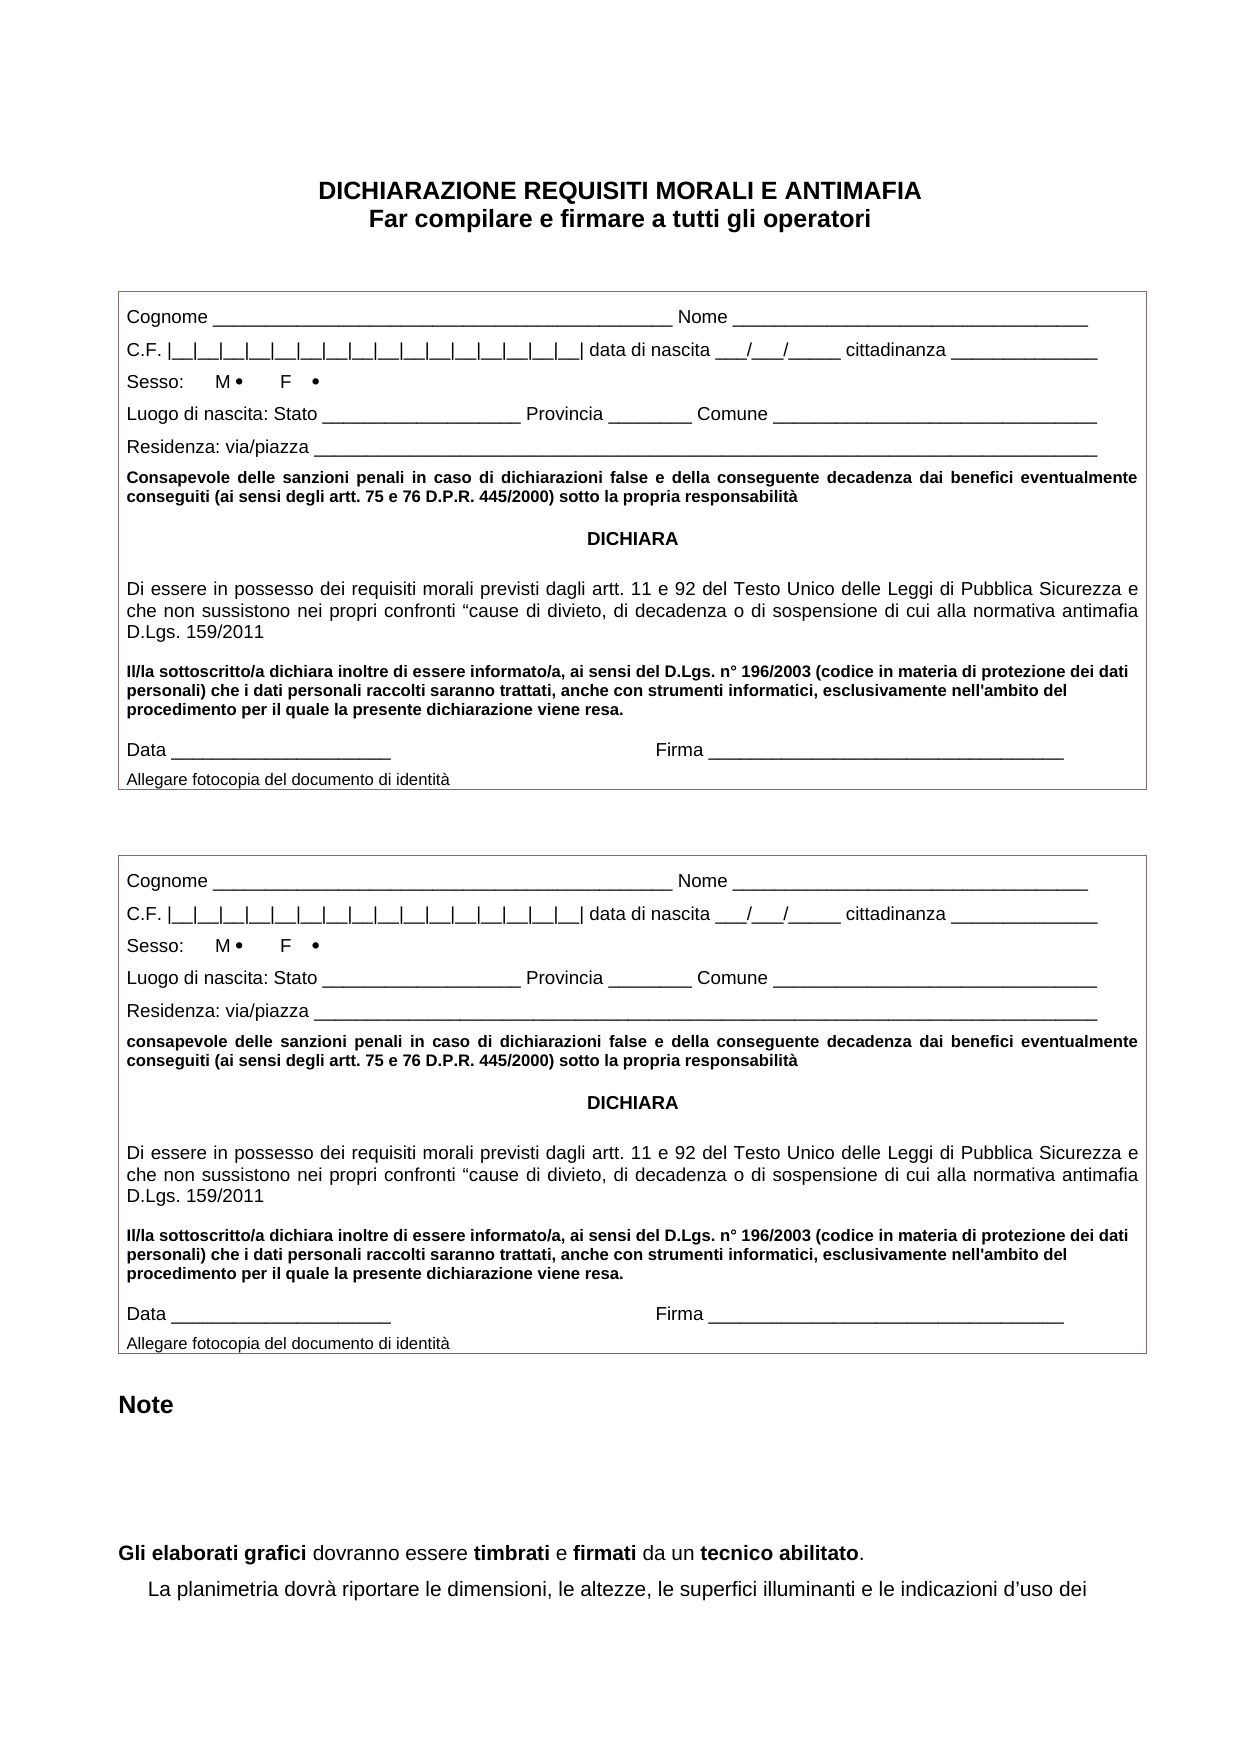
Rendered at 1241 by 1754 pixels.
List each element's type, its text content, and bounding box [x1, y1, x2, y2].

table_header Cognome ____________________________________________ Nome __________________________________ C.F. |__|__|__|__|__|__|__|__|__|__|__|__|__|__|__|__| data di nascita ___/___/_____ cittadinanza ______________ Sesso: M  F  Luogo di nascita: Stato ___________________ Provincia ________ Comune _______________________________ Residenza: via/piazza ___________________________________________________________________________ consapevole delle sanzioni penali in caso di dichiarazioni false e della conseguente decadenza dai benefici eventualmente conseguiti (ai sensi degli artt. 75 e 76 D.P.R. 445/2000) sotto la propria responsabilità DICHIARA Di essere in possesso dei requisiti morali previsti dagli artt. 11 e 92 del Testo Unico delle Leggi di Pubblica Sicurezza e che non sussistono nei propri confronti “cause di divieto, di decadenza o di sospensione di cui alla normativa antimafia D.Lgs. 159/2011 Il/la sottoscritto/a dichiara inoltre di essere informato/a, ai sensi del D.Lgs. n° 196/2003 (codice in materia di protezione dei dati personali) che i dati personali raccolti saranno trattati, anche con strumenti informatici, esclusivamente nell'ambito del procedimento per il quale la presente dichiarazione viene resa. Data _____________________ Firma __________________________________ Allegare fotocopia del documento di identità [119, 856, 1146, 1353]
text Far compilare e firmare a tutti gli operatori [118, 204, 1122, 233]
table_header Cognome ____________________________________________ Nome __________________________________ C.F. |__|__|__|__|__|__|__|__|__|__|__|__|__|__|__|__| data di nascita ___/___/_____ cittadinanza ______________ Sesso: M  F  Luogo di nascita: Stato ___________________ Provincia ________ Comune _______________________________ Residenza: via/piazza ___________________________________________________________________________ Consapevole delle sanzioni penali in caso di dichiarazioni false e della conseguente decadenza dai benefici eventualmente conseguiti (ai sensi degli artt. 75 e 76 D.P.R. 445/2000) sotto la propria responsabilità DICHIARA Di essere in possesso dei requisiti morali previsti dagli artt. 11 e 92 del Testo Unico delle Leggi di Pubblica Sicurezza e che non sussistono nei propri confronti “cause di divieto, di decadenza o di sospensione di cui alla normativa antimafia D.Lgs. 159/2011 Il/la sottoscritto/a dichiara inoltre di essere informato/a, ai sensi del D.Lgs. n° 196/2003 (codice in materia di protezione dei dati personali) che i dati personali raccolti saranno trattati, anche con strumenti informatici, esclusivamente nell'ambito del procedimento per il quale la presente dichiarazione viene resa. Data _____________________ Firma __________________________________ Allegare fotocopia del documento di identità [119, 292, 1146, 789]
text Note [118, 1390, 1122, 1419]
text Gli elaborati grafici dovranno essere timbrati e firmati da un tecnico abilitato. La planimetria dovrà riportare le dimensioni, le altezze, le superfici illuminanti e le indicazioni d’uso dei [118, 1541, 1122, 1601]
text DICHIARAZIONE REQUISITI MORALI E ANTIMAFIA [118, 176, 1122, 204]
